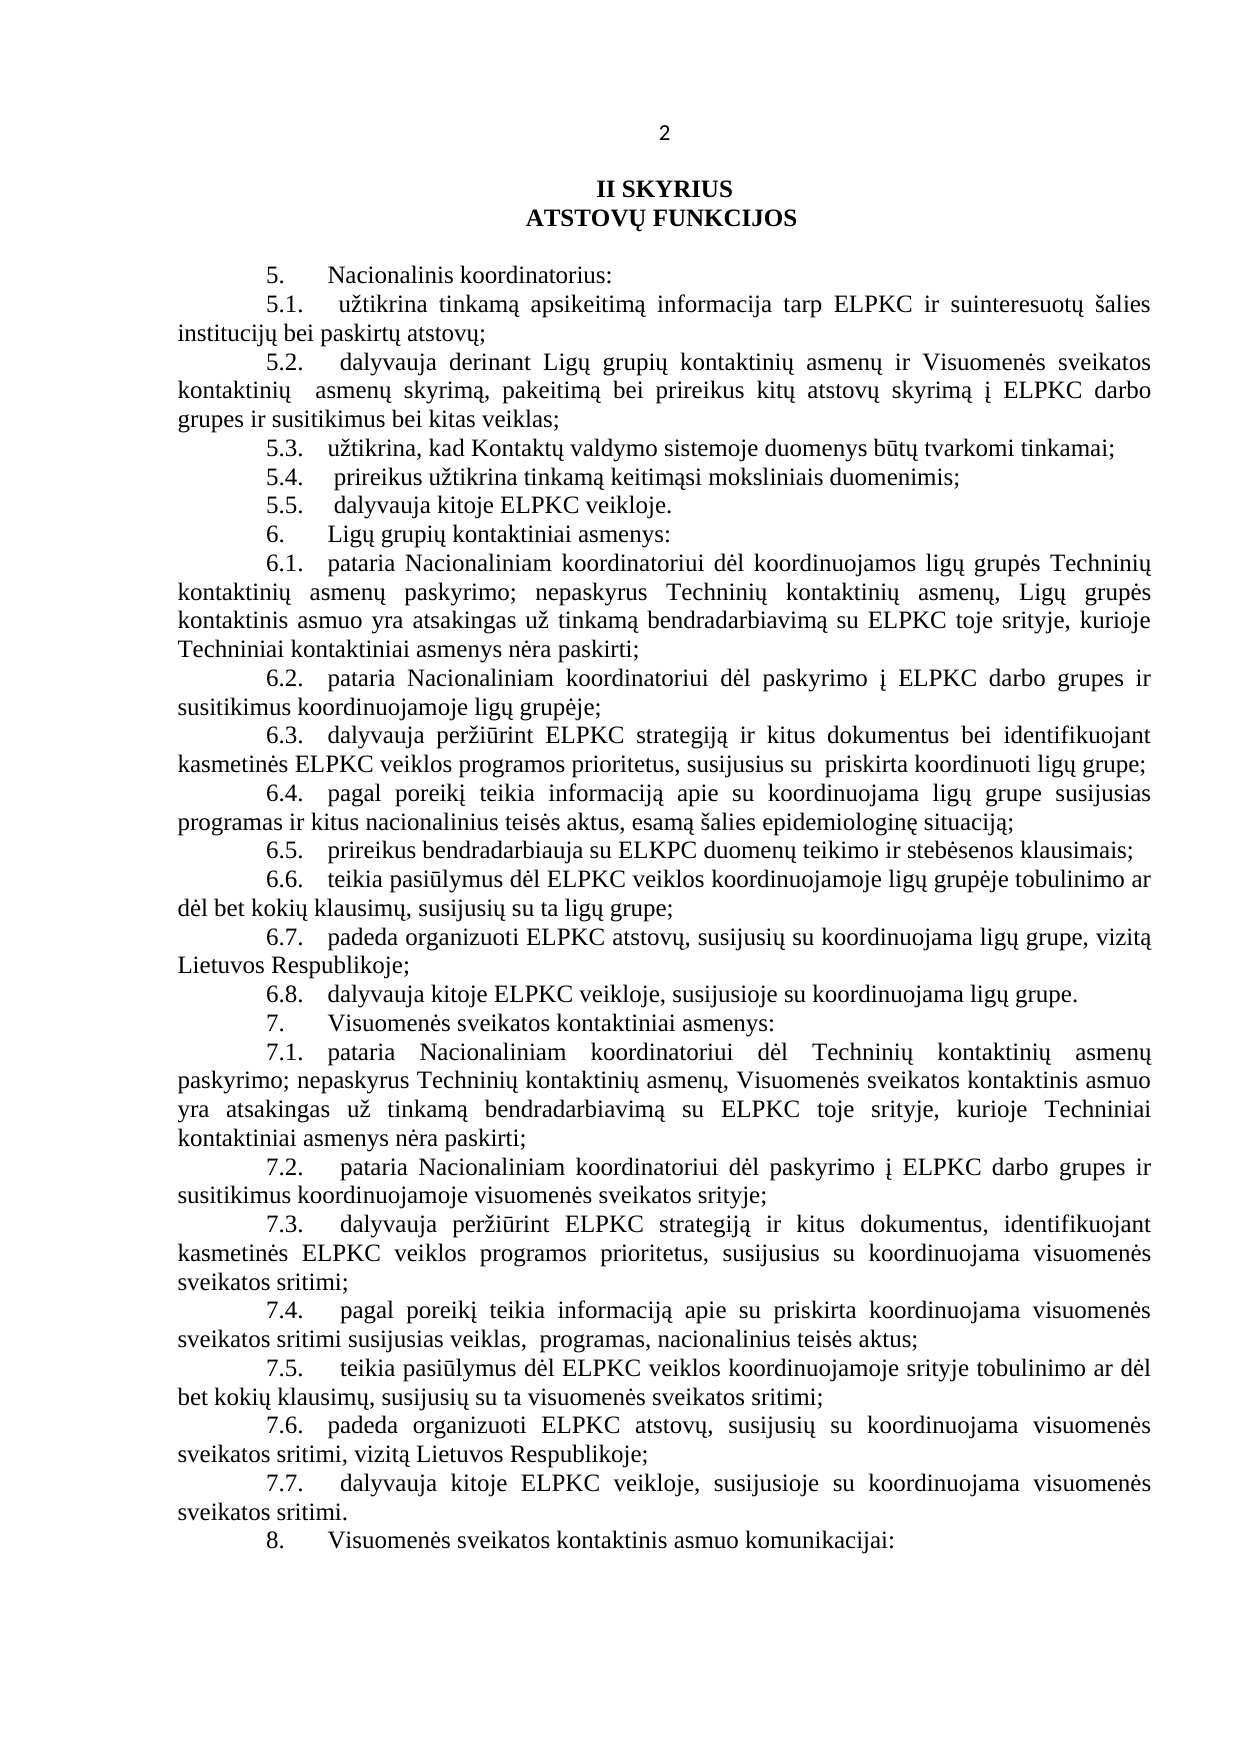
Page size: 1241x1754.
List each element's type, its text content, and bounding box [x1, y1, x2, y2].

text 6.6. teikia pasiūlymus dėl ELPKC veiklos koordinuojamoje ligų grupėje tobulinimo ar dėl bet kokių klausimų, susijusių su ta ligų grupe; [177, 864, 1152, 922]
text 7.2. pataria Nacionaliniam koordinatoriui dėl paskyrimo į ELPKC darbo grupes ir susitikimus koordinuojamoje visuomenės sveikatos srityje; [177, 1152, 1152, 1209]
text 6. Ligų grupių kontaktiniai asmenys: [177, 519, 1152, 548]
text 5.4. prireikus užtikrina tinkamą keitimąsi moksliniais duomenimis; [177, 462, 1152, 490]
text II SKYRIUS [177, 174, 1152, 203]
text 5. Nacionalinis koordinatorius: [177, 260, 1152, 289]
text 7.3. dalyvauja peržiūrint ELPKC strategiją ir kitus dokumentus, identifikuojant kasmetinės ELPKC veiklos programos prioritetus, susijusius su koordinuojama visuomenės sveikatos sritimi; [177, 1209, 1152, 1295]
text 5.3. užtikrina, kad Kontaktų valdymo sistemoje duomenys būtų tvarkomi tinkamai; [177, 433, 1152, 462]
text 6.5. prireikus bendradarbiauja su ELKPC duomenų teikimo ir stebėsenos klausimais; [177, 835, 1152, 864]
text 6.7. padeda organizuoti ELPKC atstovų, susijusių su koordinuojama ligų grupe, vizitą Lietuvos Respublikoje; [177, 922, 1152, 979]
text 6.1. pataria Nacionaliniam koordinatoriui dėl koordinuojamos ligų grupės Techninių kontaktinių asmenų paskyrimo; nepaskyrus Techninių kontaktinių asmenų, Ligų grupės kontaktinis asmuo yra atsakingas už tinkamą bendradarbiavimą su ELPKC toje srityje, kurioje Techniniai kontaktiniai asmenys nėra paskirti; [177, 548, 1152, 663]
text 5.1. užtikrina tinkamą apsikeitimą informacija tarp ELPKC ir suinteresuotų šalies institucijų bei paskirtų atstovų; [177, 289, 1152, 347]
text 7.4. pagal poreikį teikia informaciją apie su priskirta koordinuojama visuomenės sveikatos sritimi susijusias veiklas, programas, nacionalinius teisės aktus; [177, 1295, 1152, 1353]
text 8. Visuomenės sveikatos kontaktinis asmuo komunikacijai: [177, 1525, 1152, 1554]
text 5.5. dalyvauja kitoje ELPKC veikloje. [177, 490, 1152, 519]
text 6.2. pataria Nacionaliniam koordinatoriui dėl paskyrimo į ELPKC darbo grupes ir susitikimus koordinuojamoje ligų grupėje; [177, 663, 1152, 720]
text 6.3. dalyvauja peržiūrint ELPKC strategiją ir kitus dokumentus bei identifikuojant kasmetinės ELPKC veiklos programos prioritetus, susijusius su priskirta koordinuoti ligų grupe; [177, 720, 1152, 778]
text 7.1. pataria Nacionaliniam koordinatoriui dėl Techninių kontaktinių asmenų paskyrimo; nepaskyrus Techninių kontaktinių asmenų, Visuomenės sveikatos kontaktinis asmuo yra atsakingas už tinkamą bendradarbiavimą su ELPKC toje srityje, kurioje Techniniai kontaktiniai asmenys nėra paskirti; [177, 1037, 1152, 1152]
text 7.7. dalyvauja kitoje ELPKC veikloje, susijusioje su koordinuojama visuomenės sveikatos sritimi. [177, 1468, 1152, 1525]
text 5.2. dalyvauja derinant Ligų grupių kontaktinių asmenų ir Visuomenės sveikatos kontaktinių asmenų skyrimą, pakeitimą bei prireikus kitų atstovų skyrimą į ELPKC darbo grupes ir susitikimus bei kitas veiklas; [177, 347, 1152, 433]
text 7. Visuomenės sveikatos kontaktiniai asmenys: [177, 1008, 1152, 1037]
text 6.4. pagal poreikį teikia informaciją apie su koordinuojama ligų grupe susijusias programas ir kitus nacionalinius teisės aktus, esamą šalies epidemiologinę situaciją; [177, 778, 1152, 835]
text 7.6. padeda organizuoti ELPKC atstovų, susijusių su koordinuojama visuomenės sveikatos sritimi, vizitą Lietuvos Respublikoje; [177, 1410, 1152, 1468]
text 6.8. dalyvauja kitoje ELPKC veikloje, susijusioje su koordinuojama ligų grupe. [177, 979, 1152, 1008]
text 7.5. teikia pasiūlymus dėl ELPKC veiklos koordinuojamoje srityje tobulinimo ar dėl bet kokių klausimų, susijusių su ta visuomenės sveikatos sritimi; [177, 1353, 1152, 1410]
text ATSTOVŲ FUNKCIJOS [177, 203, 1152, 232]
